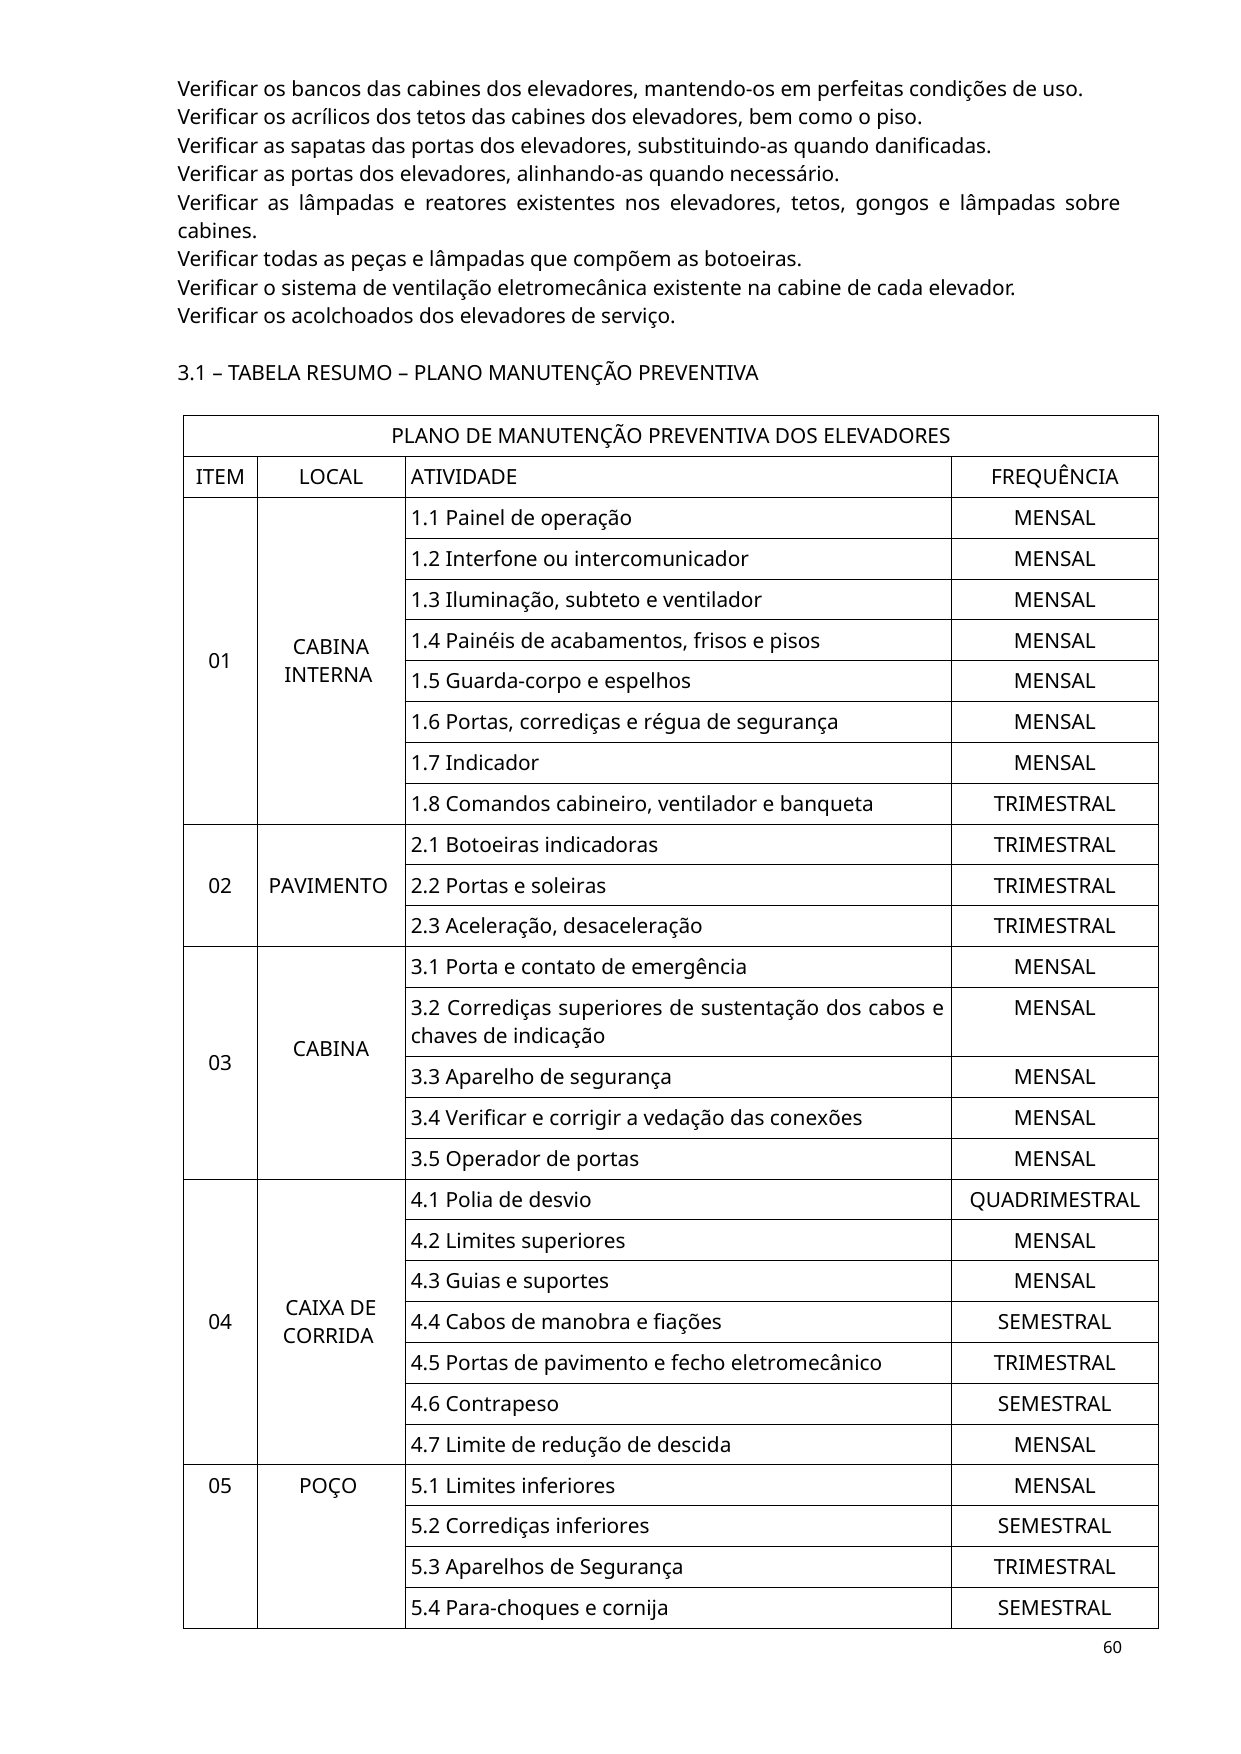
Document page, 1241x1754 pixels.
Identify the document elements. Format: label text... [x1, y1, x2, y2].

table_cell 3.1 Porta e contato de emergência [406, 947, 951, 987]
table_cell TRIMESTRAL [952, 784, 1158, 823]
text Verificar as portas dos elevadores, alinhando-as quando necessário. [177, 159, 1122, 188]
table_cell 02 [184, 825, 257, 946]
table_cell 2.2 Portas e soleiras [406, 865, 951, 905]
table_cell CAIXA DE CORRIDA [258, 1180, 405, 1464]
table_cell MENSAL [952, 1261, 1158, 1301]
table_cell 1.4 Painéis de acabamentos, frisos e pisos [406, 620, 951, 660]
table_cell 2.3 Aceleração, desaceleração [406, 906, 951, 946]
table_cell FREQUÊNCIA [952, 457, 1158, 497]
table_cell TRIMESTRAL [952, 1547, 1158, 1587]
table_cell MENSAL [952, 1425, 1158, 1464]
text 3.1 – TABELA RESUMO – PLANO MANUTENÇÃO PREVENTIVA [177, 358, 1122, 387]
text Verificar todas as peças e lâmpadas que compõem as botoeiras. [177, 244, 1122, 273]
table_cell 2.1 Botoeiras indicadoras [406, 825, 951, 864]
table_cell TRIMESTRAL [952, 825, 1158, 864]
table_cell MENSAL [952, 1139, 1158, 1178]
table_cell 4.3 Guias e suportes [406, 1261, 951, 1301]
table_cell 01 [184, 498, 257, 823]
table_cell 3.4 Verificar e corrigir a vedação das conexões [406, 1098, 951, 1138]
table_cell 3.3 Aparelho de segurança [406, 1057, 951, 1097]
table_cell 4.5 Portas de pavimento e fecho eletromecânico [406, 1343, 951, 1383]
table_cell TRIMESTRAL [952, 906, 1158, 946]
table_cell PAVIMENTO [258, 825, 405, 946]
table_cell MENSAL [952, 661, 1158, 701]
table_cell MENSAL [952, 620, 1158, 660]
table_cell 3.2 Corrediças superiores de sustentação dos cabos e chaves de indicação [406, 988, 951, 1056]
table_cell MENSAL [952, 498, 1158, 538]
table_cell 5.4 Para-choques e cornija [406, 1588, 951, 1628]
table_cell 5.2 Corrediças inferiores [406, 1506, 951, 1546]
table_cell MENSAL [952, 539, 1158, 578]
table_cell 4.1 Polia de desvio [406, 1180, 951, 1219]
table_cell 4.6 Contrapeso [406, 1384, 951, 1423]
table_cell TRIMESTRAL [952, 865, 1158, 905]
text Verificar as sapatas das portas dos elevadores, substituindo-as quando danificadas. [177, 131, 1122, 159]
text Verificar o sistema de ventilação eletromecânica existente na cabine de cada elevador. [177, 273, 1122, 301]
table_cell ITEM [184, 457, 257, 497]
table_cell 1.5 Guarda-corpo e espelhos [406, 661, 951, 701]
table_cell 1.7 Indicador [406, 743, 951, 783]
table_cell MENSAL [952, 1057, 1158, 1097]
table_cell SEMESTRAL [952, 1302, 1158, 1342]
table_cell 05 [184, 1465, 257, 1628]
table_cell SEMESTRAL [952, 1384, 1158, 1423]
table_cell 1.6 Portas, corrediças e régua de segurança [406, 702, 951, 742]
table_cell CABINA INTERNA [258, 498, 405, 823]
table_cell TRIMESTRAL [952, 1343, 1158, 1383]
table_cell MENSAL [952, 988, 1158, 1056]
table_cell 04 [184, 1180, 257, 1464]
table_header PLANO DE MANUTENÇÃO PREVENTIVA DOS ELEVADORES [184, 416, 1158, 456]
table_cell 03 [184, 947, 257, 1178]
table_cell MENSAL [952, 743, 1158, 783]
table_cell POÇO [258, 1465, 405, 1628]
table_cell 1.1 Painel de operação [406, 498, 951, 538]
table_cell MENSAL [952, 947, 1158, 987]
table_cell MENSAL [952, 1465, 1158, 1505]
table_cell LOCAL [258, 457, 405, 497]
table_cell ATIVIDADE [406, 457, 951, 497]
table_cell MENSAL [952, 1220, 1158, 1260]
table_cell 4.7 Limite de redução de descida [406, 1425, 951, 1464]
table_cell MENSAL [952, 580, 1158, 619]
text Verificar os acrílicos dos tetos das cabines dos elevadores, bem como o piso. [177, 102, 1122, 131]
table_cell 5.1 Limites inferiores [406, 1465, 951, 1505]
table_cell 1.8 Comandos cabineiro, ventilador e banqueta [406, 784, 951, 823]
table_cell 3.5 Operador de portas [406, 1139, 951, 1178]
table_cell 1.2 Interfone ou intercomunicador [406, 539, 951, 578]
text Verificar as lâmpadas e reatores existentes nos elevadores, tetos, gongos e lâmpadas sobre cabines. [177, 188, 1122, 244]
table_cell 5.3 Aparelhos de Segurança [406, 1547, 951, 1587]
table_cell SEMESTRAL [952, 1588, 1158, 1628]
table_cell QUADRIMESTRAL [952, 1180, 1158, 1219]
table_cell SEMESTRAL [952, 1506, 1158, 1546]
table_cell 1.3 Iluminação, subteto e ventilador [406, 580, 951, 619]
table_cell MENSAL [952, 1098, 1158, 1138]
table_cell MENSAL [952, 702, 1158, 742]
table_cell 4.4 Cabos de manobra e fiações [406, 1302, 951, 1342]
table_cell CABINA [258, 947, 405, 1178]
table_cell 4.2 Limites superiores [406, 1220, 951, 1260]
text Verificar os acolchoados dos elevadores de serviço. [177, 301, 1122, 330]
text Verificar os bancos das cabines dos elevadores, mantendo-os em perfeitas condições de uso. [177, 74, 1122, 102]
